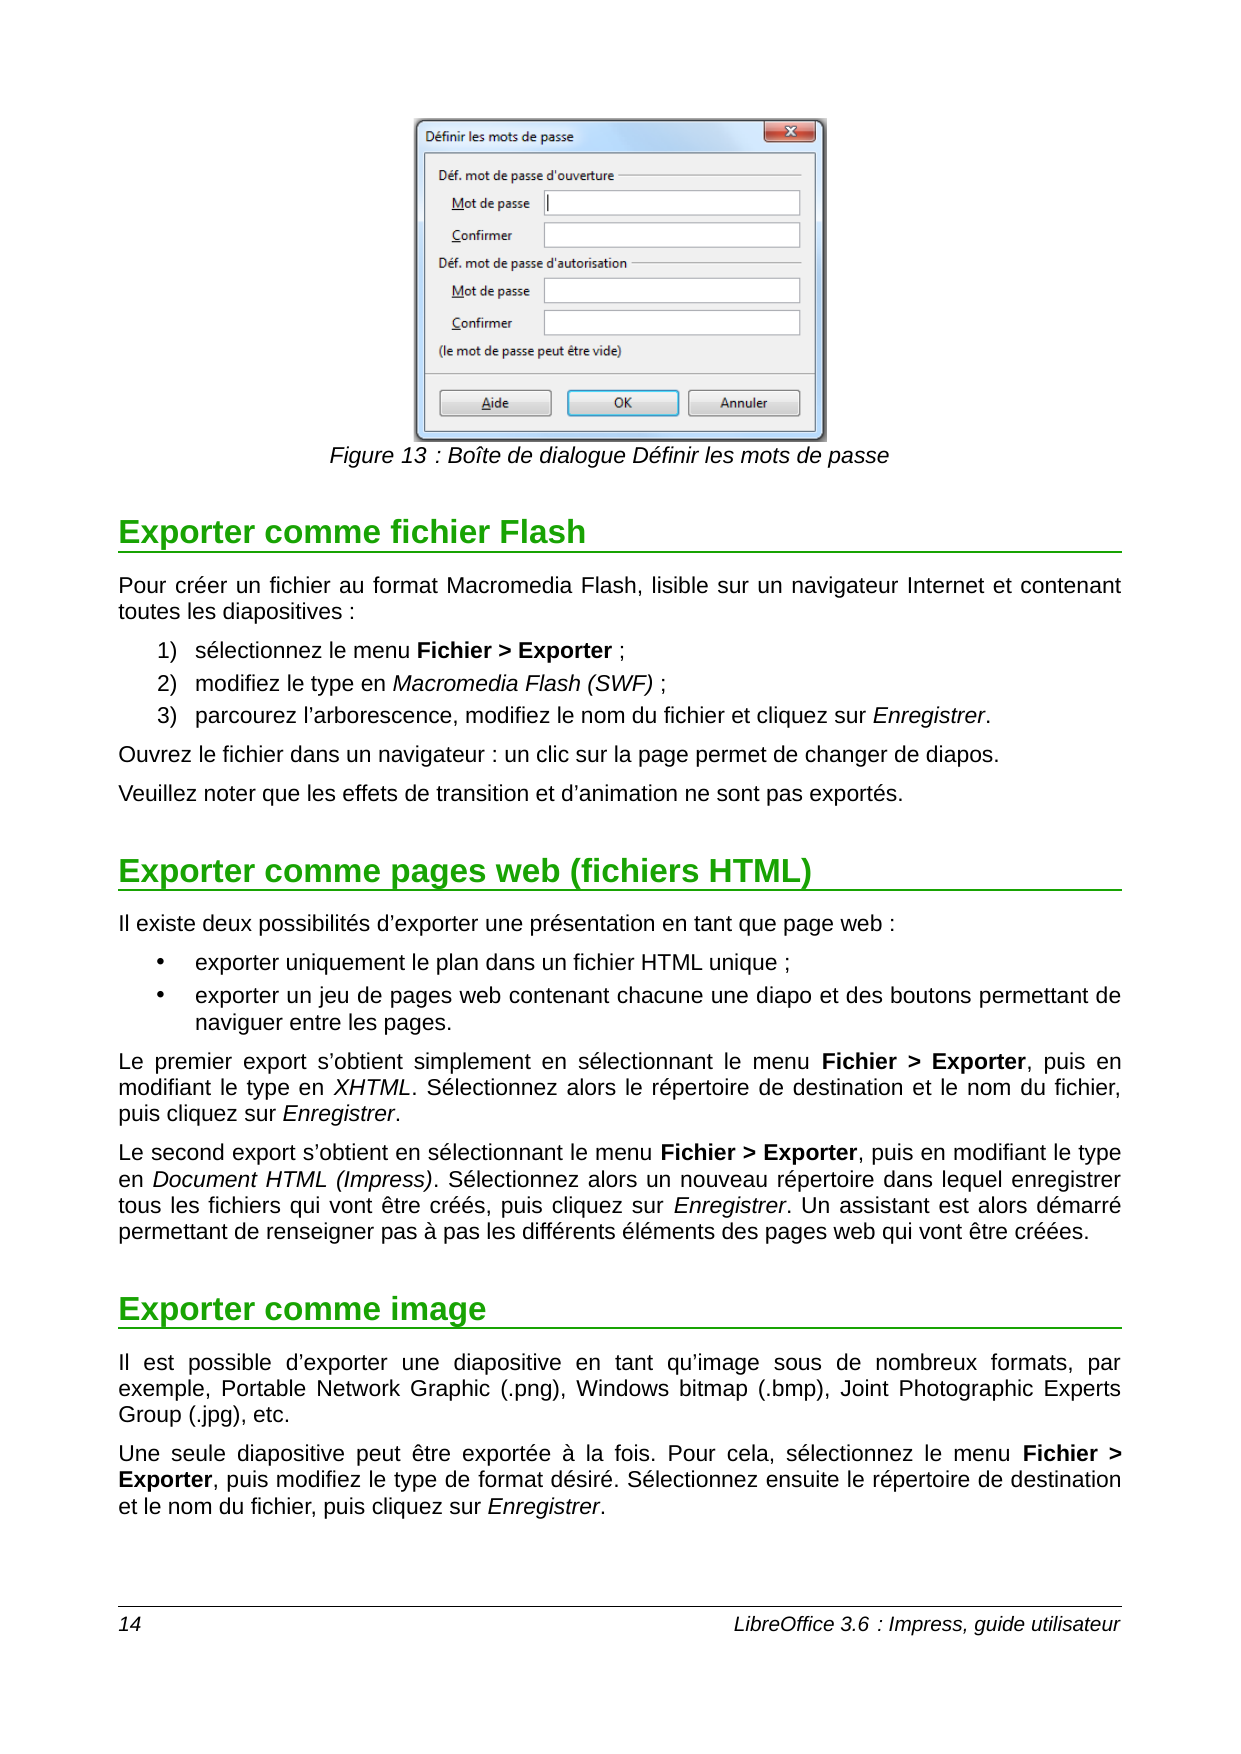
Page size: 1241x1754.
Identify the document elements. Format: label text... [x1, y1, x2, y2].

list modifiez le type en Macromedia Flash (SWF) ; [177, 670, 1122, 696]
subtitle Exporter comme image [118, 1289, 1122, 1327]
list sélectionnez le menu Fichier > Exporter ; [177, 637, 1122, 663]
list exporter uniquement le plan dans un fichier HTML unique ; [156, 949, 1122, 976]
text Il existe deux possibilités d’exporter une présentation en tant que page web : [118, 910, 1122, 936]
text Ouvrez le fichier dans un navigateur : un clic sur la page permet de changer de diapos. [118, 741, 1122, 767]
list Pour créer un fichier au format Macromedia Flash, lisible sur un navigateur Internet et contenant toutes les diapositives : [118, 572, 1122, 624]
text Une seule diapositive peut être exportée à la fois. Pour cela, sélectionnez le menu Fichier > Exporter, puis modifiez le type de format désiré. Sélectionnez ensuite le répertoire de destination et le nom du fichier, puis cliquez sur Enregistrer. [118, 1440, 1122, 1519]
subtitle Exporter comme pages web (fichiers HTML) [118, 851, 1122, 889]
text Veuillez noter que les effets de transition et d’animation ne sont pas exportés. [118, 780, 1122, 806]
text Le second export s’obtient en sélectionnant le menu Fichier > Exporter, puis en modifiant le type en Document HTML (Impress). Sélectionnez alors un nouveau répertoire dans lequel enregistrer tous les fichiers qui vont être créés, puis cliquez sur Enregistrer. Un assistant est alors démarré permettant de renseigner pas à pas les différents éléments des pages web qui vont être créées. [118, 1139, 1122, 1245]
list parcourez l’arborescence, modifiez le nom du fichier et cliquez sur Enregistrer. [177, 702, 1122, 729]
list exporter un jeu de pages web contenant chacune une diapo et des boutons permettant de naviguer entre les pages. [156, 982, 1122, 1035]
subtitle Exporter comme fichier Flash [118, 512, 1122, 551]
text Le premier export s’obtient simplement en sélectionnant le menu Fichier > Exporter, puis en modifiant le type en XHTML. Sélectionnez alors le répertoire de destination et le nom du fichier, puis cliquez sur Enregistrer. [118, 1048, 1122, 1127]
picture [413, 118, 827, 442]
text Il est possible d’exporter une diapositive en tant qu’image sous de nombreux formats, par exemple, Portable Network Graphic (.png), Windows bitmap (.bmp), Joint Photographic Experts Group (.jpg), etc. [118, 1348, 1122, 1427]
text Figure 13 : Boîte de dialogue Définir les mots de passe [329, 118, 911, 468]
